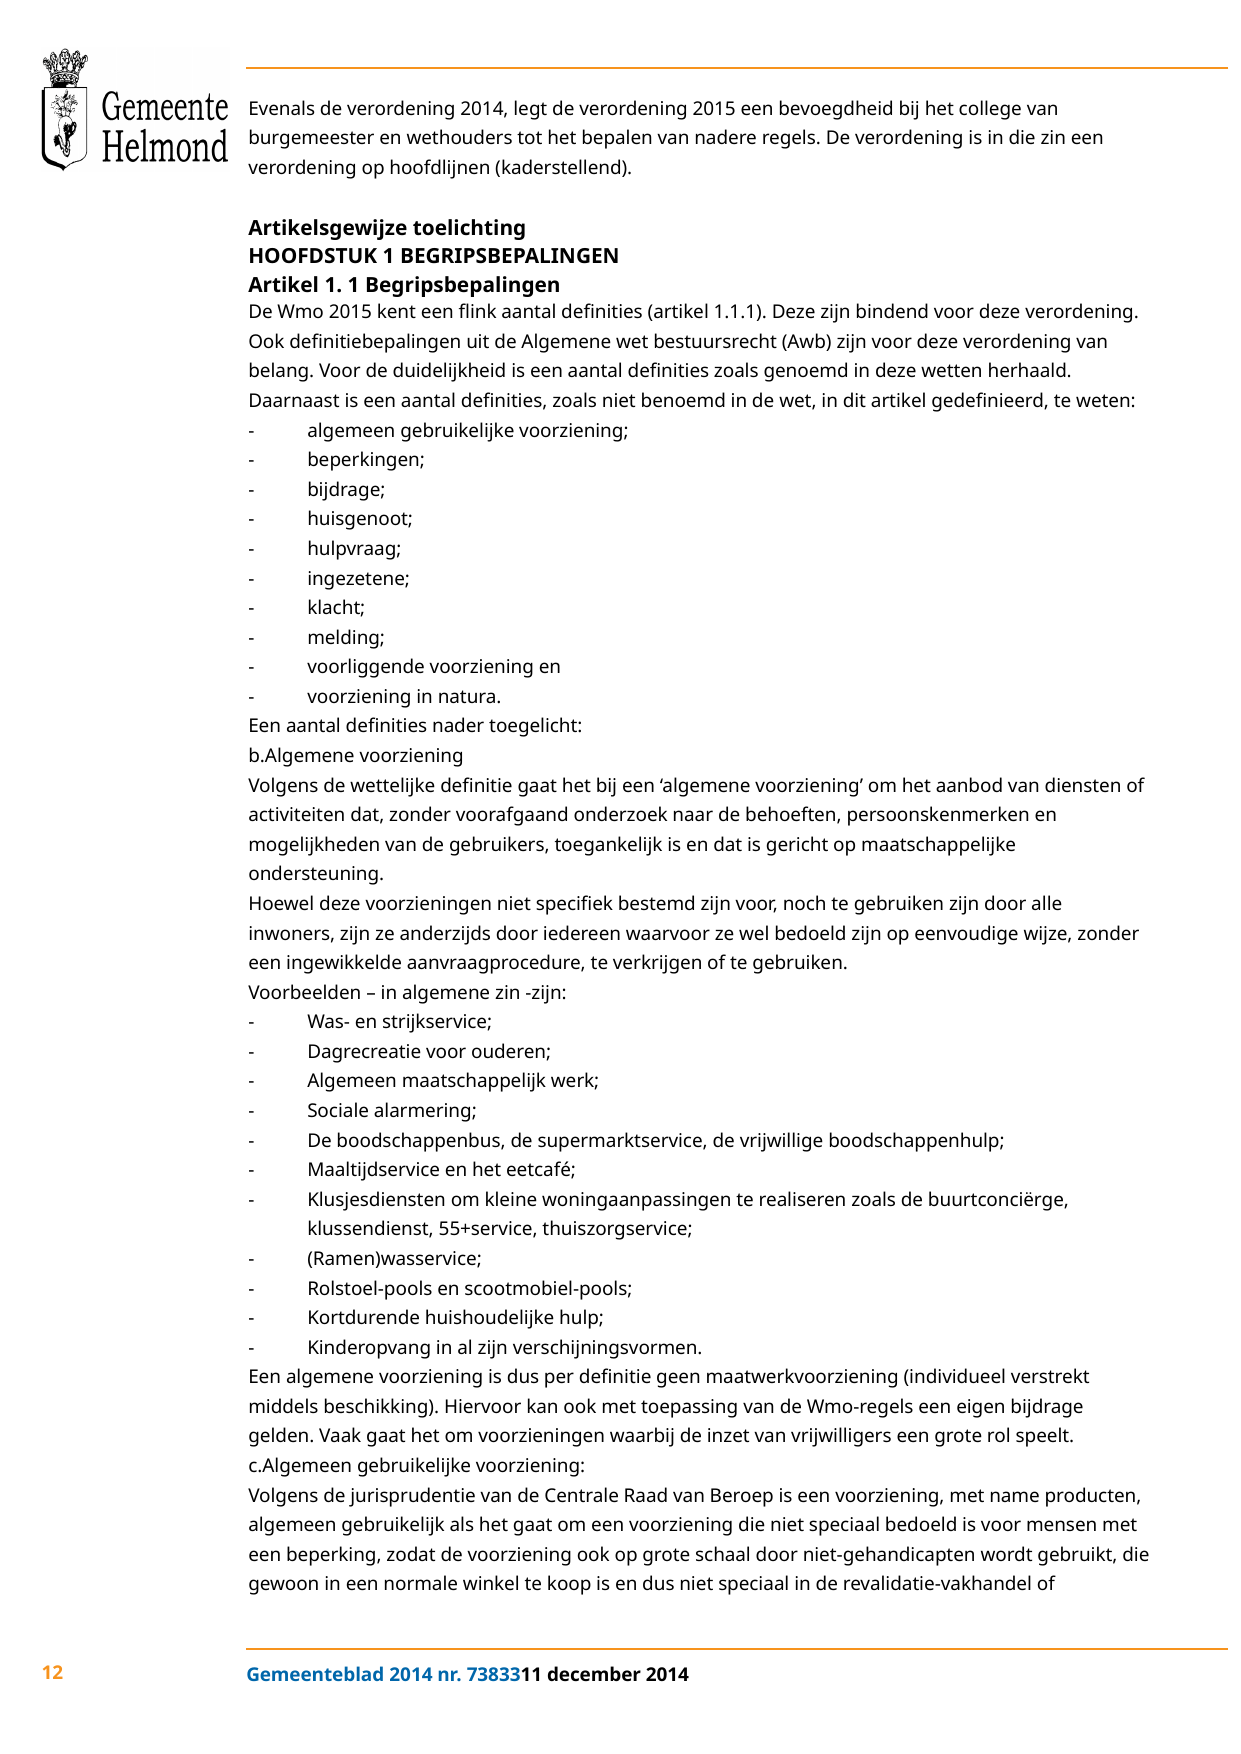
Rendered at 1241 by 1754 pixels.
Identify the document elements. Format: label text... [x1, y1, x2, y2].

text Voorbeelden – in algemene zin -zijn: [248, 979, 1152, 1004]
text Volgens de jurisprudentie van de Centrale Raad van Beroep is een voorziening, met name producten, [248, 1482, 1152, 1507]
list Maaltijdservice en het eetcafé; [248, 1156, 1152, 1182]
list algemeen gebruikelijke voorziening; [248, 417, 1152, 442]
list hulpvraag; [248, 535, 1152, 561]
list klacht; [248, 594, 1152, 620]
list voorliggende voorziening en [248, 653, 1152, 679]
list Rolstoel-pools en scootmobiel-pools; [248, 1275, 1152, 1300]
list Was- en strijkservice; [248, 1008, 1152, 1034]
list De boodschappenbus, de supermarktservice, de vrijwillige boodschappenhulp; [248, 1127, 1152, 1152]
list (Ramen)wasservice; [248, 1245, 1152, 1271]
text Artikel 1. 1 Begripsbepalingen [248, 270, 1152, 298]
list beperkingen; [248, 446, 1152, 472]
text Een aantal definities nader toegelicht: [248, 713, 1152, 738]
text een beperking, zodat de voorziening ook op grote schaal door niet-gehandicapten wordt gebruikt, die [248, 1541, 1152, 1567]
text Evenals de verordening 2014, legt de verordening 2015 een bevoegdheid bij het college van burgemeester en wethouders tot het bepalen van nadere regels. De verordening is in die zin een verordening op hoofdlijnen (kaderstellend). [248, 95, 1152, 180]
text algemeen gebruikelijk als het gaat om een voorziening die niet speciaal bedoeld is voor mensen met [248, 1511, 1152, 1537]
list Sociale alarmering; [248, 1097, 1152, 1123]
list Algemeen maatschappelijk werk; [248, 1068, 1152, 1093]
text gewoon in een normale winkel te koop is en dus niet speciaal in de revalidatie-vakhandel of [248, 1571, 1152, 1596]
list ingezetene; [248, 565, 1152, 590]
list melding; [248, 624, 1152, 649]
text b.Algemene voorziening [248, 742, 1152, 768]
list huisgenoot; [248, 506, 1152, 531]
text HOOFDSTUK 1 BEGRIPSBEPALINGEN [248, 242, 1152, 270]
text Volgens de wettelijke definitie gaat het bij een ‘algemene voorziening’ om het aanbod van diensten of activiteiten dat, zonder voorafgaand onderzoek naar de behoeften, persoonskenmerken en mogelijkheden van de gebruikers, toegankelijk is en dat is gericht op maatschappelijke ondersteuning. [248, 772, 1152, 886]
list Kinderopvang in al zijn verschijningsvormen. [248, 1334, 1152, 1359]
text c.Algemeen gebruikelijke voorziening: [248, 1452, 1152, 1478]
list Kortdurende huishoudelijke hulp; [248, 1304, 1152, 1330]
text Een algemene voorziening is dus per definitie geen maatwerkvoorziening (individueel verstrekt middels beschikking). Hiervoor kan ook met toepassing van de Wmo-regels een eigen bijdrage gelden. Vaak gaat het om voorzieningen waarbij de inzet van vrijwilligers een grote rol speelt. [248, 1363, 1152, 1448]
text Hoewel deze voorzieningen niet specifiek bestemd zijn voor, noch te gebruiken zijn door alle inwoners, zijn ze anderzijds door iedereen waarvoor ze wel bedoeld zijn op eenvoudige wijze, zonder een ingewikkelde aanvraagprocedure, te verkrijgen of te gebruiken. [248, 890, 1152, 975]
text De Wmo 2015 kent een flink aantal definities (artikel 1.1.1). Deze zijn bindend voor deze verordening. Ook definitiebepalingen uit de Algemene wet bestuursrecht (Awb) zijn voor deze verordening van belang. Voor de duidelijkheid is een aantal definities zoals genoemd in deze wetten herhaald. Daarnaast is een aantal definities, zoals niet benoemd in de wet, in dit artikel gedefinieerd, te weten: [248, 298, 1152, 413]
list Klusjesdiensten om kleine woningaanpassingen te realiseren zoals de buurtconciërge, klussendienst, 55+service, thuiszorgservice; [248, 1186, 1152, 1241]
list bijdrage; [248, 476, 1152, 502]
list Dagrecreatie voor ouderen; [248, 1038, 1152, 1064]
text Artikelsgewijze toelichting [248, 213, 1152, 242]
picture [41, 47, 231, 172]
list voorziening in natura. [248, 683, 1152, 709]
